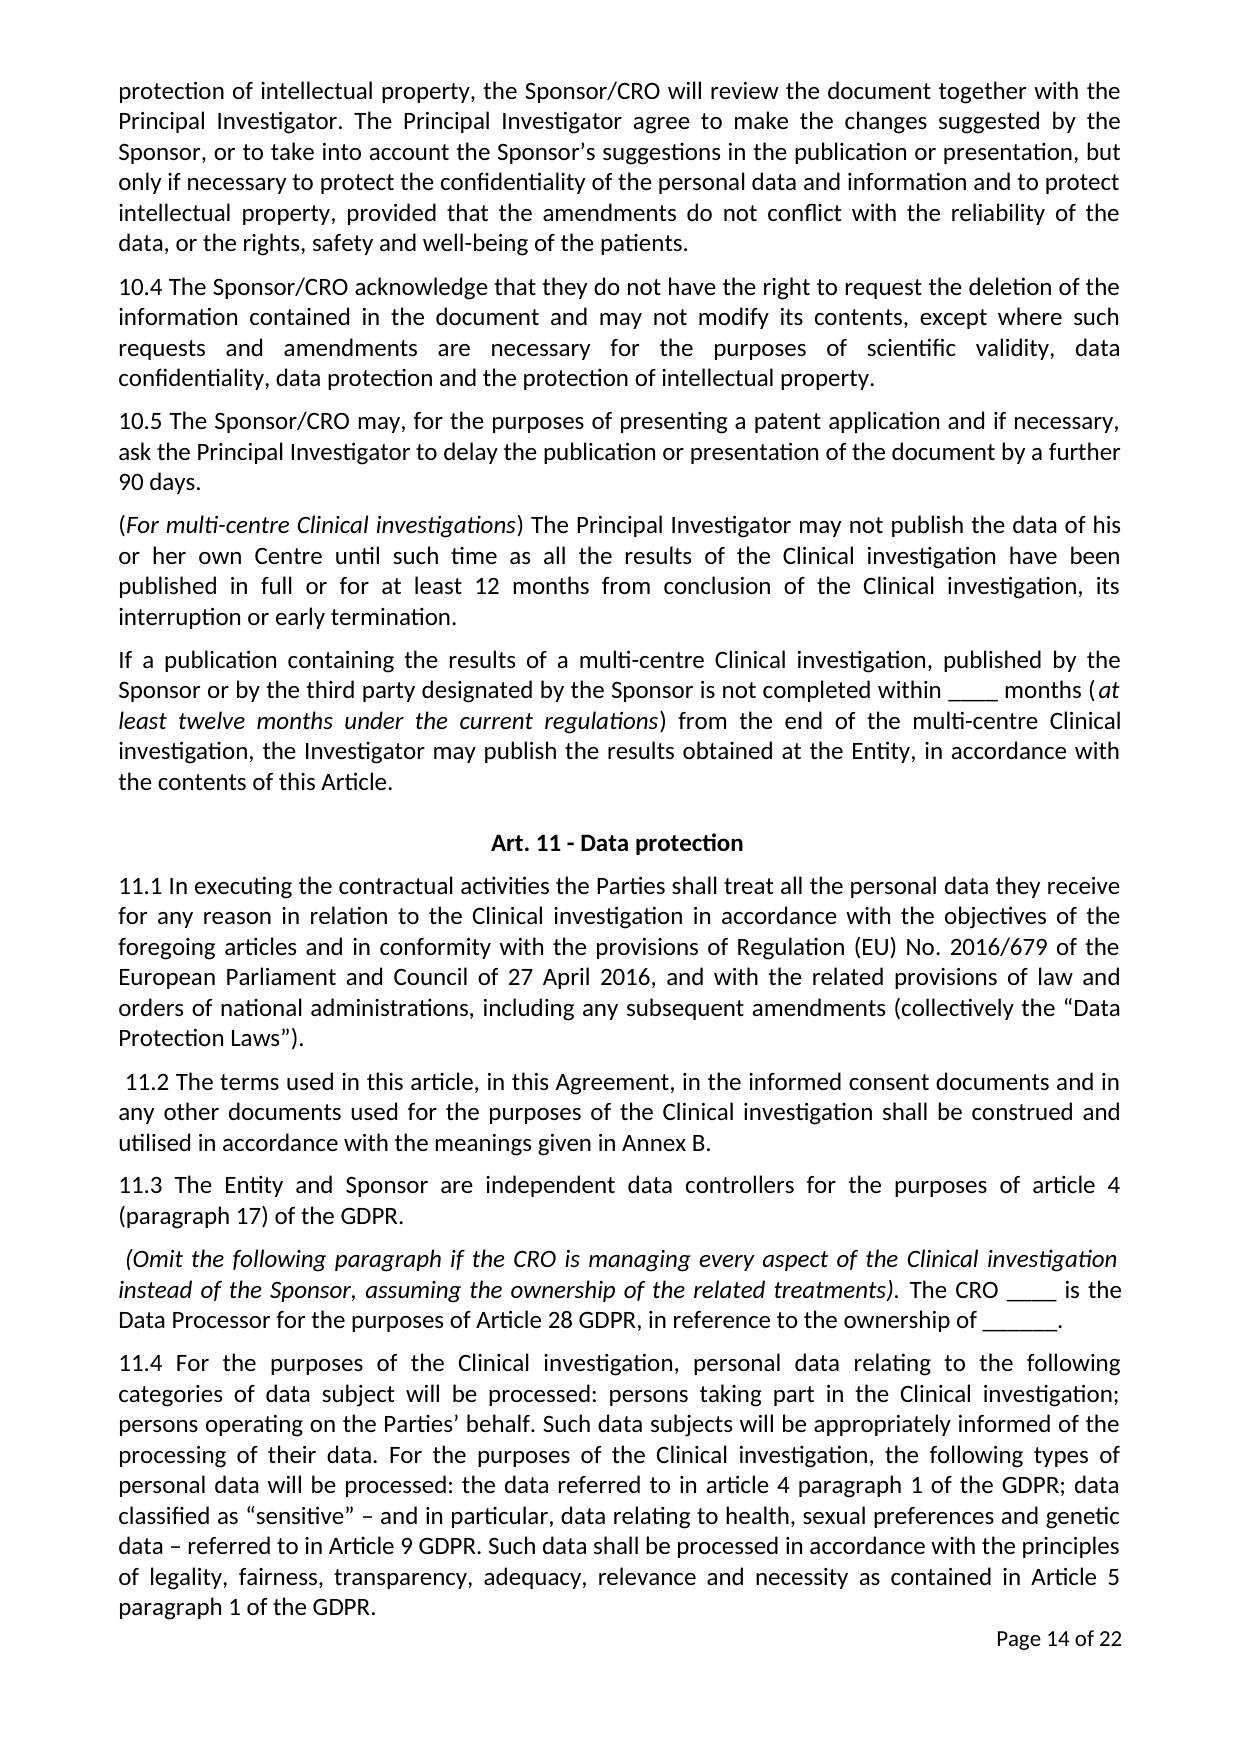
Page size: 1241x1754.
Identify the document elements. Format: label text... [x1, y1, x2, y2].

text (Omit the following paragraph if the CRO is managing every aspect of the Clinical investigation instead of the Sponsor, assuming the ownership of the related treatments). The CRO ____ is the Data Processor for the purposes of Article 28 GDPR, in reference to the ownership of ______. [118, 1243, 1122, 1335]
text Art. 11 - Data protection [118, 827, 1122, 857]
text protection of intellectual property, the Sponsor/CRO will review the document together with the Principal Investigator. The Principal Investigator agree to make the changes suggested by the Sponsor, or to take into account the Sponsor’s suggestions in the publication or presentation, but only if necessary to protect the confidentiality of the personal data and information and to protect intellectual property, provided that the amendments do not conflict with the reliability of the data, or the rights, safety and well-being of the patients. [118, 75, 1122, 258]
text 10.4 The Sponsor/CRO acknowledge that they do not have the right to request the deletion of the information contained in the document and may not modify its contents, except where such requests and amendments are necessary for the purposes of scientific validity, data confidentiality, data protection and the protection of intellectual property. [118, 271, 1122, 393]
text 11.4 For the purposes of the Clinical investigation, personal data relating to the following categories of data subject will be processed: persons taking part in the Clinical investigation; persons operating on the Parties’ behalf. Such data subjects will be appropriately informed of the processing of their data. For the purposes of the Clinical investigation, the following types of personal data will be processed: the data referred to in article 4 paragraph 1 of the GDPR; data classified as “sensitive” – and in particular, data relating to health, sexual preferences and genetic data – referred to in Article 9 GDPR. Such data shall be processed in accordance with the principles of legality, fairness, transparency, adequacy, relevance and necessity as contained in Article 5 paragraph 1 of the GDPR. [118, 1347, 1122, 1622]
text 11.1 In executing the contractual activities the Parties shall treat all the personal data they receive for any reason in relation to the Clinical investigation in accordance with the objectives of the foregoing articles and in conformity with the provisions of Regulation (EU) No. 2016/679 of the European Parliament and Council of 27 April 2016, and with the related provisions of law and orders of national administrations, including any subsequent amendments (collectively the “Data Protection Laws”). [118, 870, 1122, 1053]
text 11.3 The Entity and Sponsor are independent data controllers for the purposes of article 4 (paragraph 17) of the GDPR. [118, 1170, 1122, 1231]
text 10.5 The Sponsor/CRO may, for the purposes of presenting a patent application and if necessary, ask the Principal Investigator to delay the publication or presentation of the document by a further 90 days. [118, 405, 1122, 497]
text 11.2 The terms used in this article, in this Agreement, in the informed consent documents and in any other documents used for the purposes of the Clinical investigation shall be construed and utilised in accordance with the meanings given in Annex B. [118, 1066, 1122, 1157]
text (For multi-centre Clinical investigations) The Principal Investigator may not publish the data of his or her own Centre until such time as all the results of the Clinical investigation have been published in full or for at least 12 months from conclusion of the Clinical investigation, its interruption or early termination. [118, 509, 1122, 631]
text If a publication containing the results of a multi-centre Clinical investigation, published by the Sponsor or by the third party designated by the Sponsor is not completed within ____ months (at least twelve months under the current regulations) from the end of the multi-centre Clinical investigation, the Investigator may publish the results obtained at the Entity, in accordance with the contents of this Article. [118, 644, 1122, 796]
